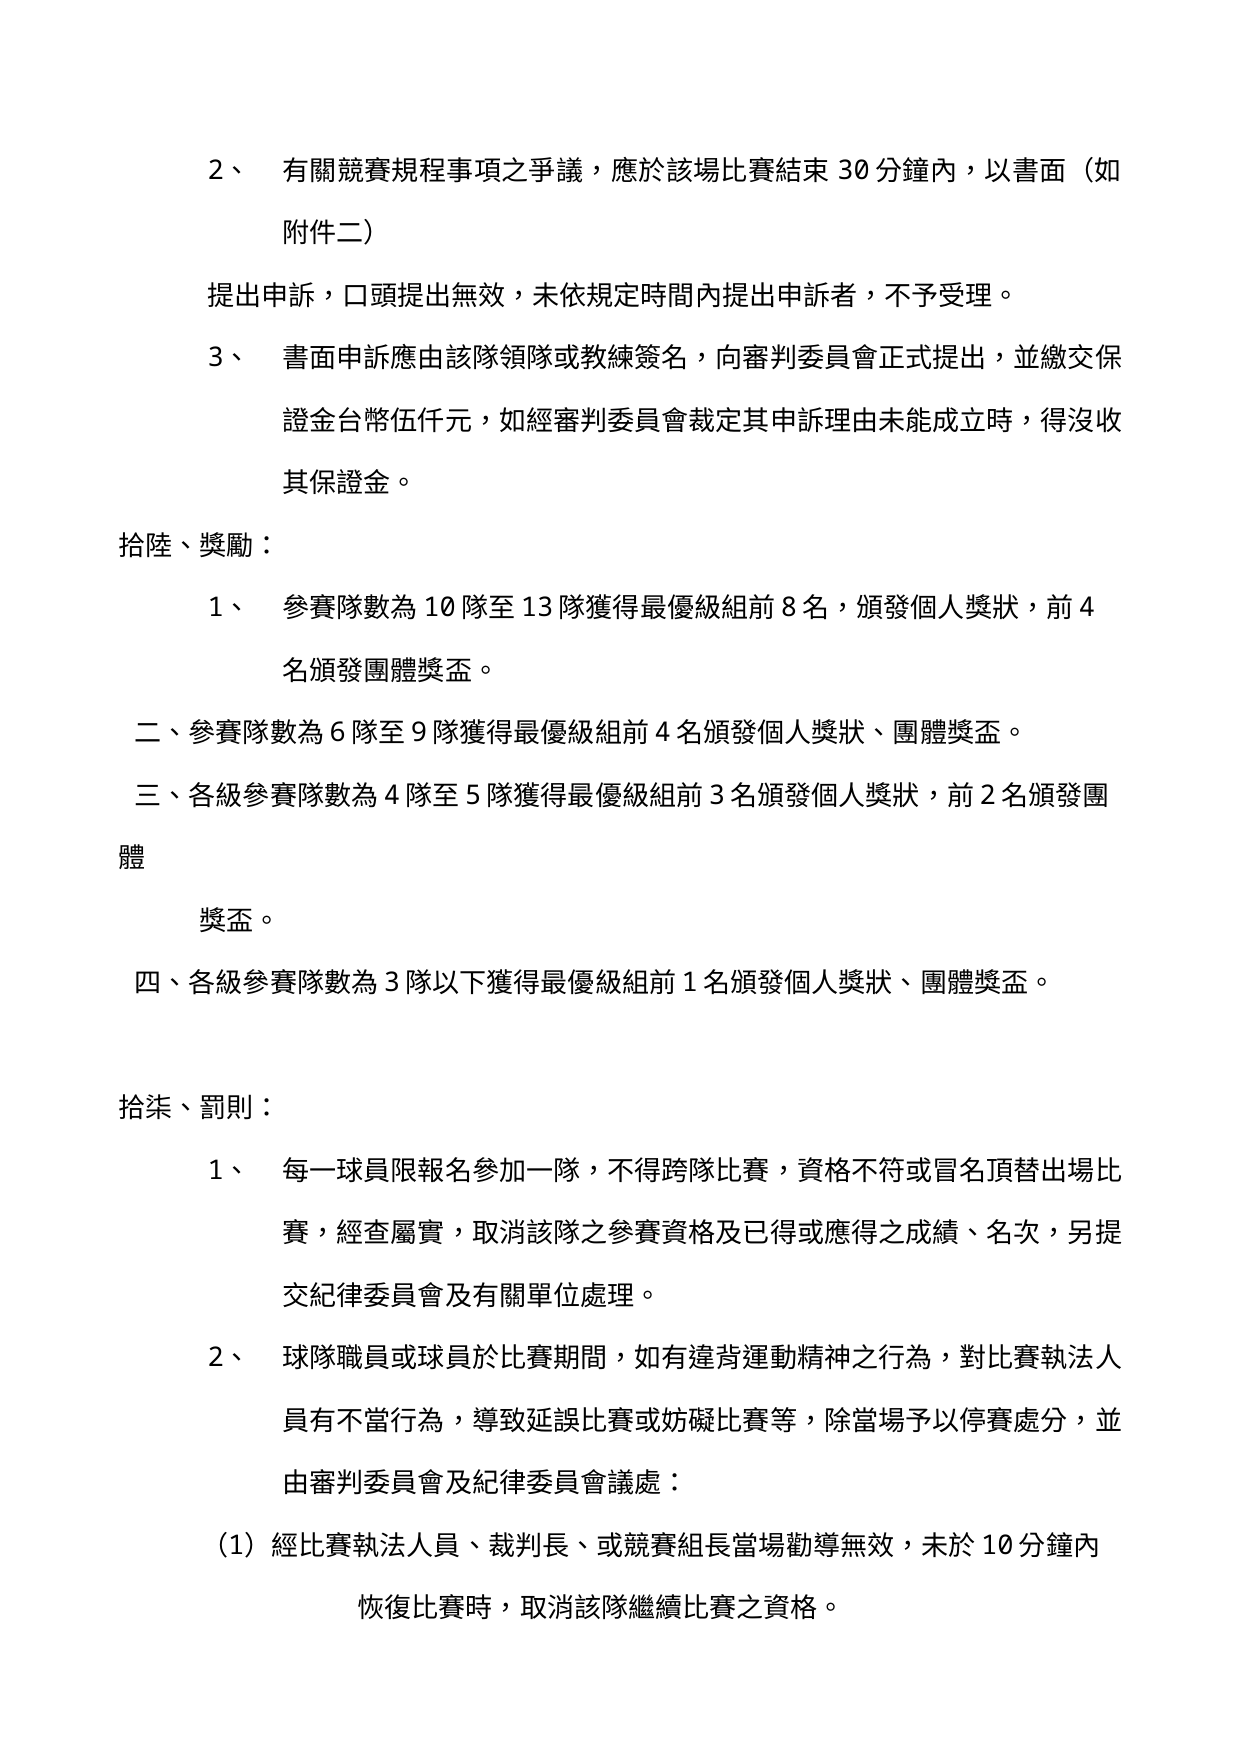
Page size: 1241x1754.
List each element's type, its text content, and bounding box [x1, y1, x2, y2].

list 每一球員限報名參加一隊，不得跨隊比賽，資格不符或冒名頂替出場比賽，經查屬實，取消該隊之參賽資格及已得或應得之成績、名次，另提交紀律委員會及有關單位處理。 [207, 1127, 1122, 1314]
text 四、各級參賽隊數為3隊以下獲得最優級組前1名頒發個人獎狀、團體獎盃。 [118, 939, 1122, 1002]
list 有關競賽規程事項之爭議，應於該場比賽結束30分鐘內，以書面（如附件二） [207, 127, 1122, 252]
list 球隊職員或球員於比賽期間，如有違背運動精神之行為，對比賽執法人員有不當行為，導致延誤比賽或妨礙比賽等，除當場予以停賽處分，並由審判委員會及紀律委員會議處： [207, 1314, 1122, 1502]
list 書面申訴應由該隊領隊或教練簽名，向審判委員會正式提出，並繳交保證金台幣伍仟元，如經審判委員會裁定其申訴理由未能成立時，得沒收其保證金。 [207, 314, 1122, 502]
text 獎盃。 [118, 877, 1122, 939]
list 經比賽執法人員、裁判長、或競賽組長當場勸導無效，未於10分鐘內恢復比賽時，取消該隊繼續比賽之資格。 [201, 1502, 1122, 1627]
text 提出申訴，口頭提出無效，未依規定時間內提出申訴者，不予受理。 [207, 252, 1122, 314]
text 三、各級參賽隊數為4隊至5隊獲得最優級組前3名頒發個人獎狀，前2名頒發團體 [118, 752, 1122, 877]
text 拾陸、獎勵： [118, 502, 1122, 564]
text 拾柒、罰則： [118, 1064, 1122, 1127]
list 參賽隊數為10隊至13隊獲得最優級組前8名，頒發個人獎狀，前4名頒發團體獎盃。 [207, 564, 1122, 689]
text 二、參賽隊數為6隊至9隊獲得最優級組前4名頒發個人獎狀、團體獎盃。 [118, 689, 1122, 752]
